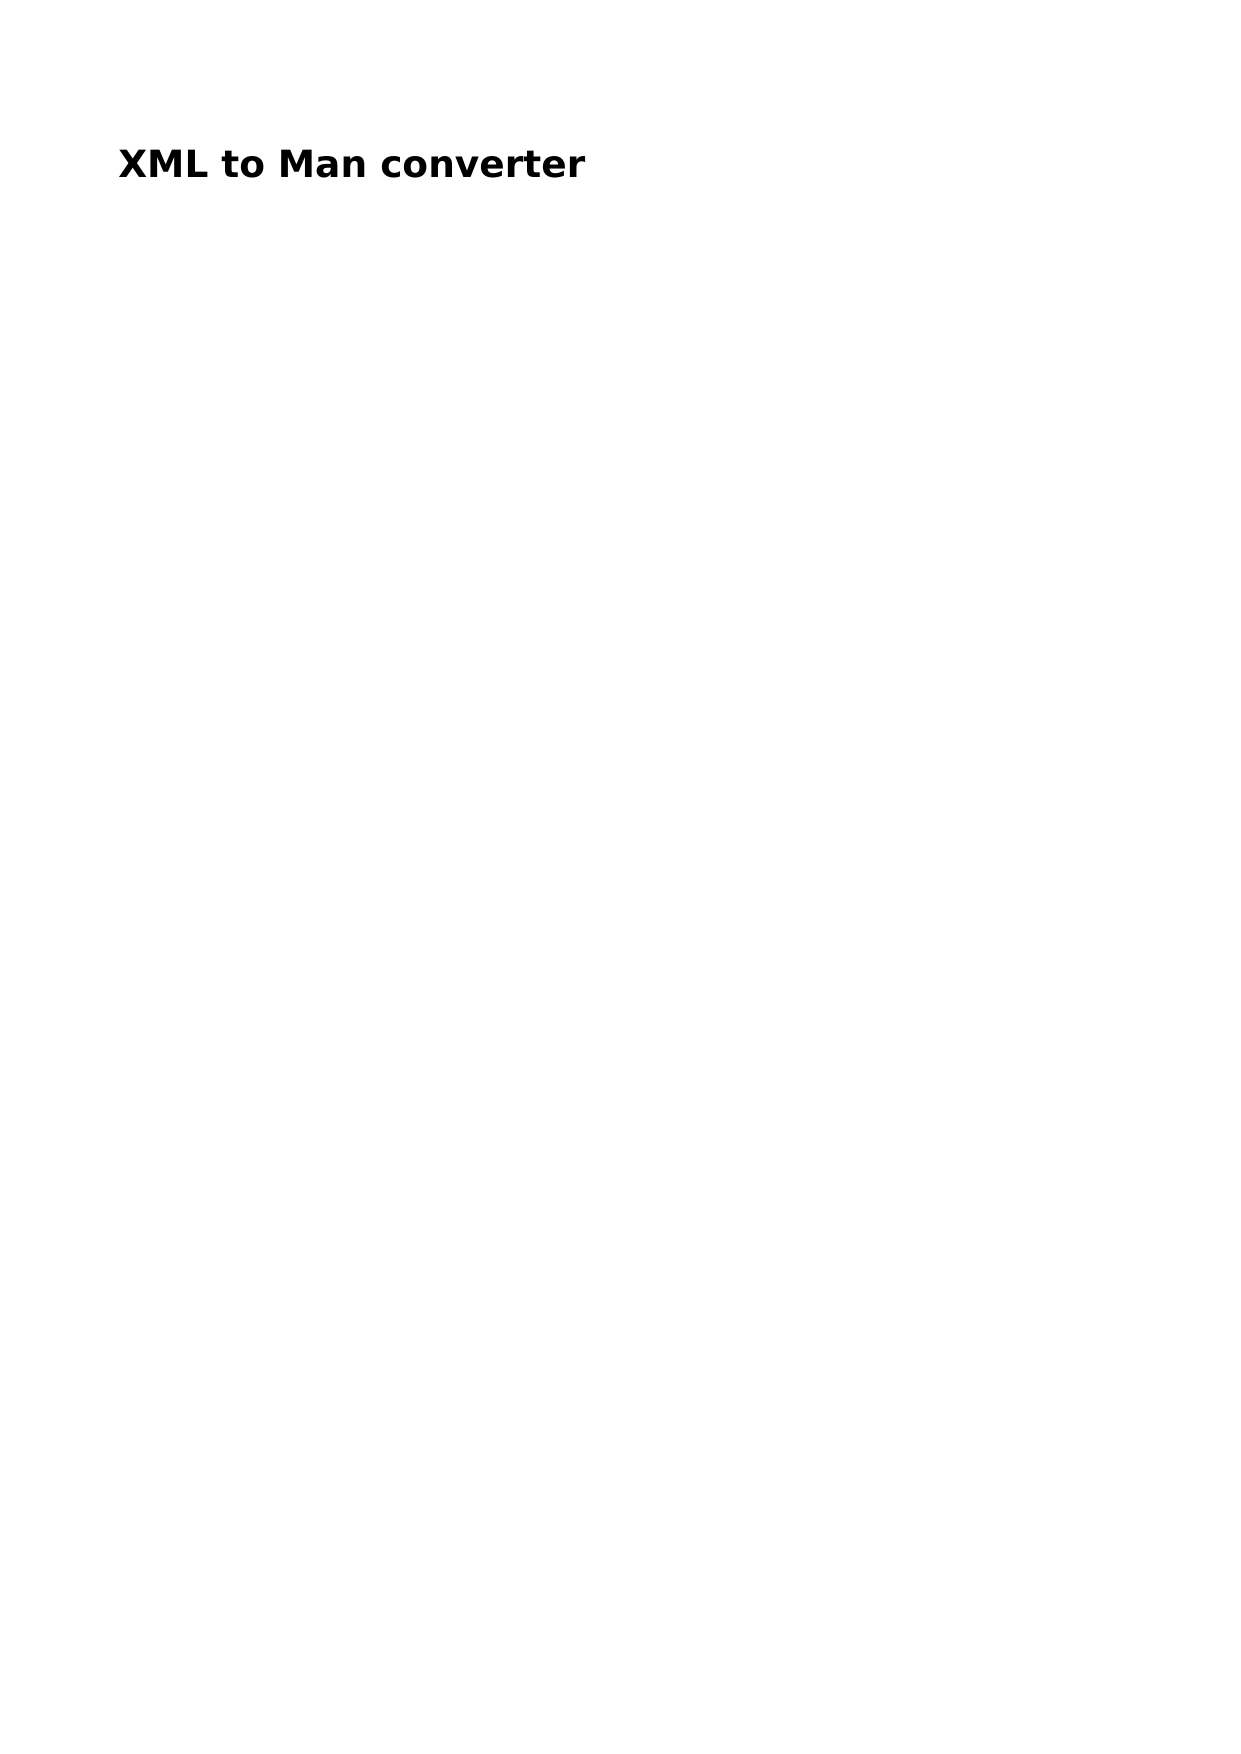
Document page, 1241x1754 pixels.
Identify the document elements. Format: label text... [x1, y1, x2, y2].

subtitle XML to Man converter [118, 143, 1122, 187]
